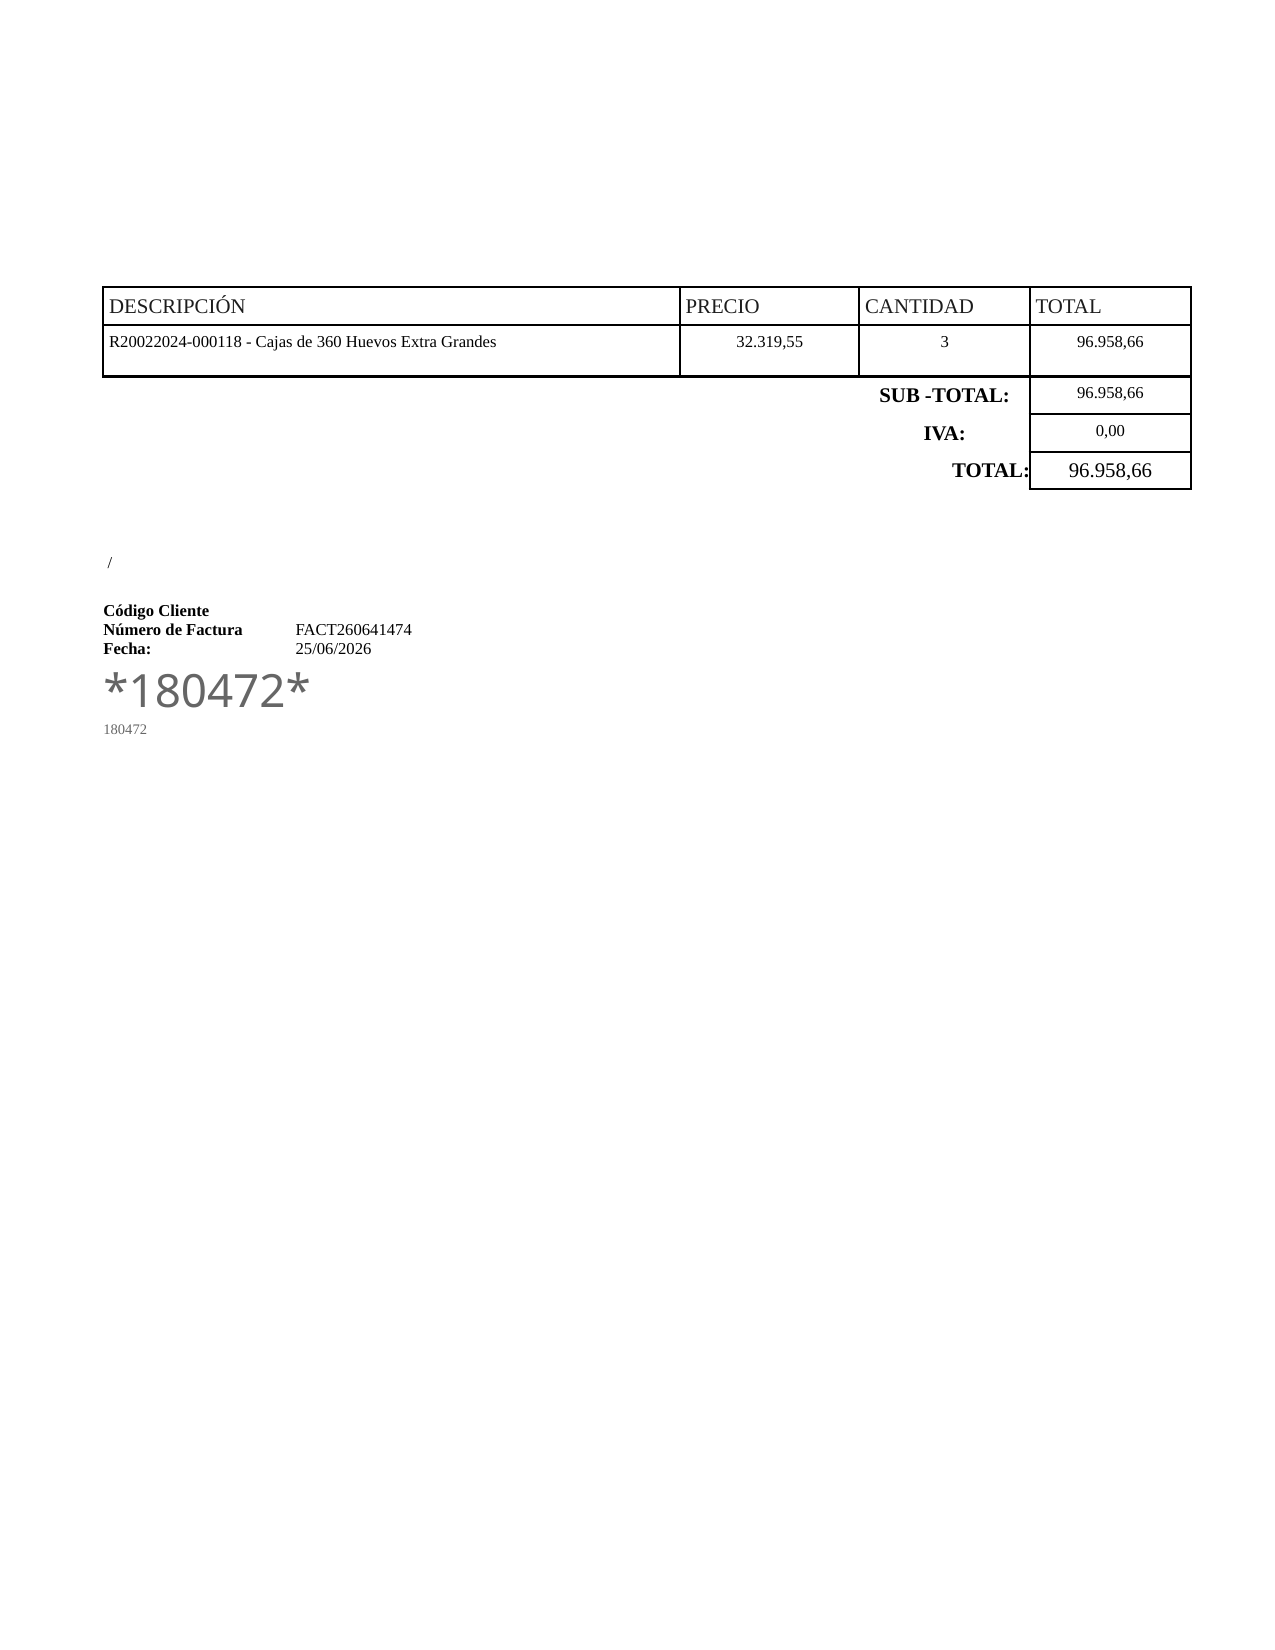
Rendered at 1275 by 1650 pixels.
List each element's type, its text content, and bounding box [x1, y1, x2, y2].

table_cell 3 [860, 326, 1029, 375]
table_header [103, 490, 858, 514]
table_cell [103, 514, 858, 533]
table_cell Número de Factura [103, 620, 295, 639]
table_cell SUB -TOTAL: [859, 378, 1029, 413]
table_cell TOTAL: [859, 451, 1029, 488]
table_header PRECIO [681, 288, 858, 323]
text 180472 [103, 721, 1137, 737]
table_cell R20022024-000118 - Cajas de 360 Huevos Extra Grandes [104, 326, 679, 375]
table_cell 96.958,66 [1031, 326, 1190, 375]
table_cell Fecha: [103, 639, 295, 658]
table_cell IVA: [859, 413, 1029, 451]
text *180472* [103, 658, 1137, 721]
table_cell 0,00 [1031, 415, 1190, 451]
table_header CANTIDAD [860, 288, 1029, 323]
table_cell 32.319,55 [681, 326, 858, 375]
table_cell [103, 378, 859, 488]
table_header TOTAL [1031, 288, 1190, 323]
table_cell / [103, 553, 858, 572]
table_cell [103, 534, 858, 553]
table_header DESCRIPCIÓN [104, 288, 679, 323]
table_cell 96.958,66 [1031, 453, 1190, 488]
table_cell FACT260641474 [295, 620, 517, 639]
table_header Código Cliente [103, 601, 295, 620]
table_cell 25/06/2026 [295, 639, 517, 658]
table_header [295, 601, 517, 620]
table_cell 96.958,66 [1031, 378, 1190, 413]
